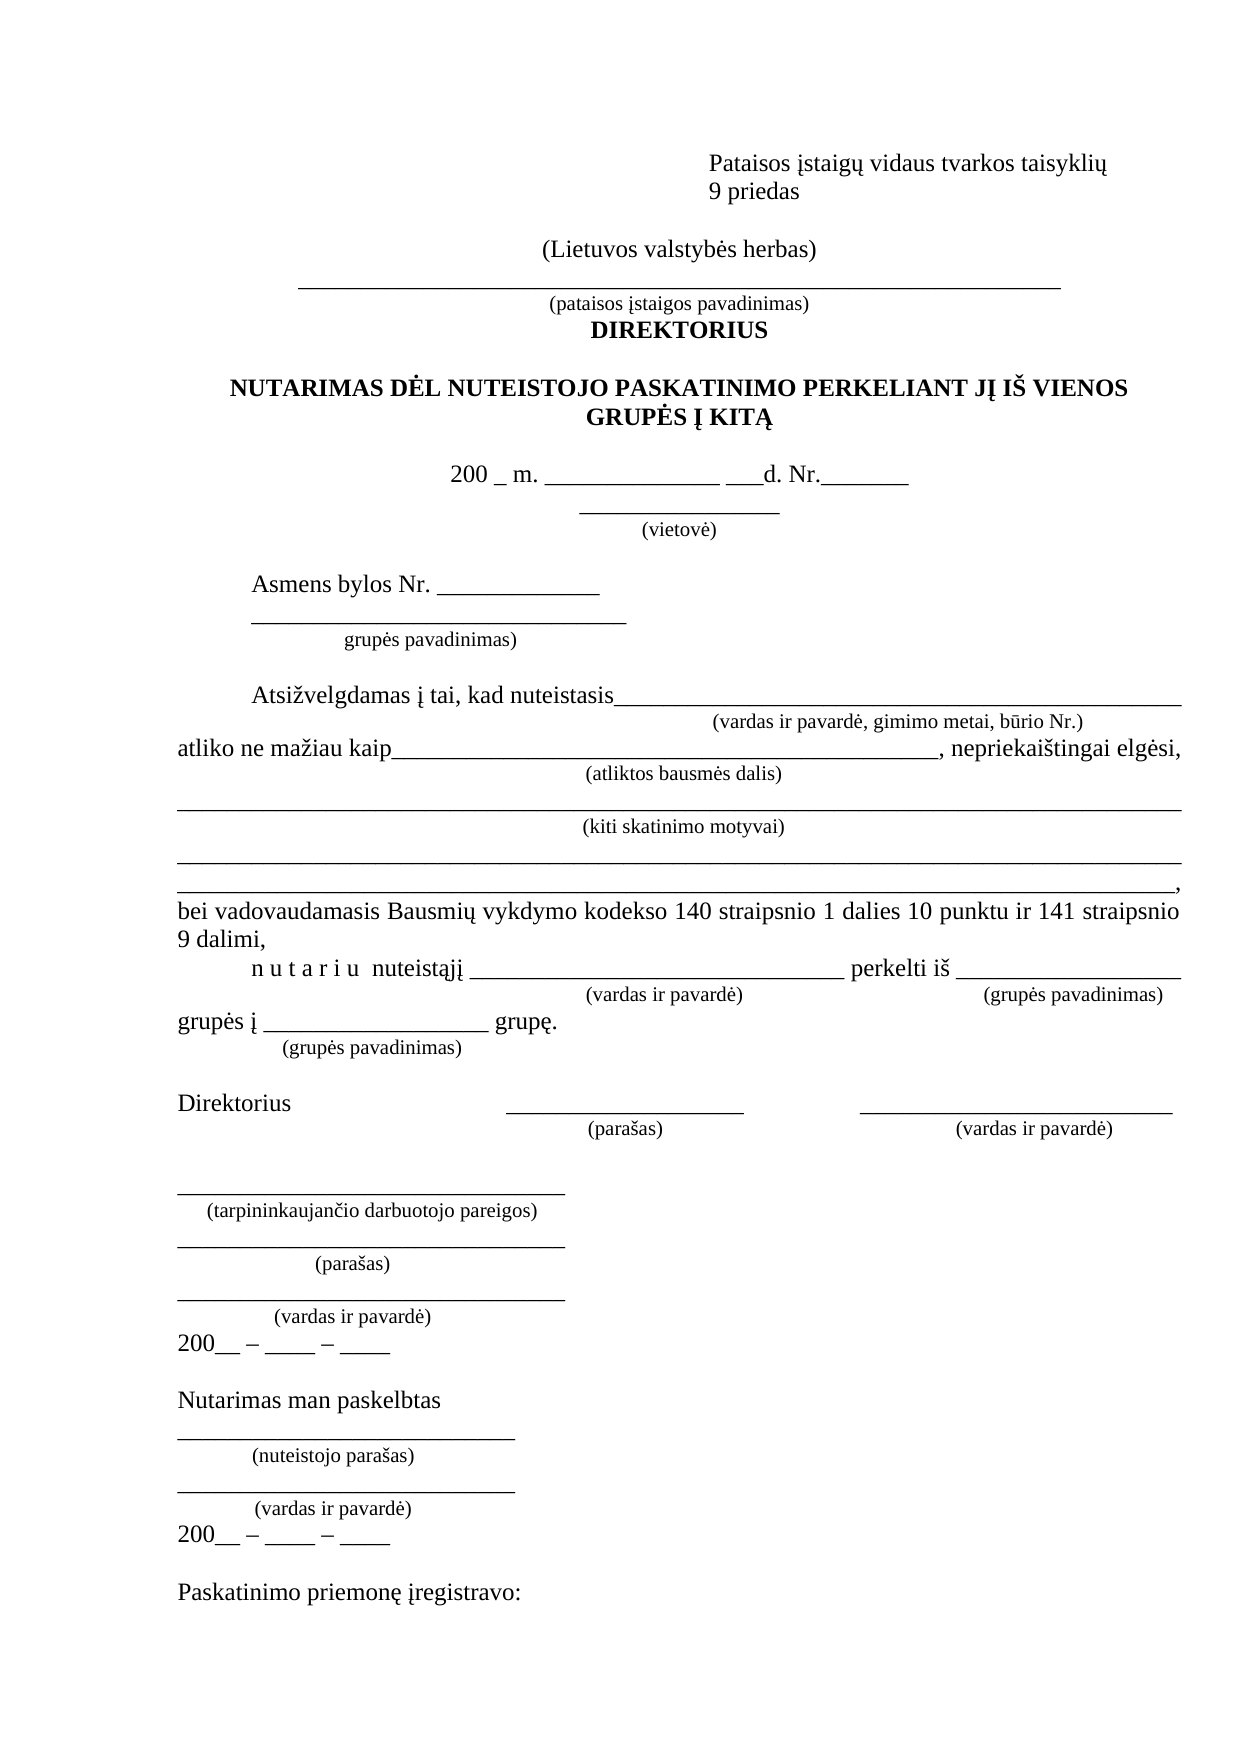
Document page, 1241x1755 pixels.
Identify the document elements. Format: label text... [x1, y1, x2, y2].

text ________________ [177, 488, 1181, 517]
text DIREKTORIUS [177, 315, 1181, 344]
text (vardas ir pavardė) (grupės pavadinimas) [177, 982, 1181, 1006]
text _______________________________ [177, 1275, 1181, 1303]
text NUTARIMAS DĖL NUTEISTOJO PASKATINIMO PERKELIANT JĮ IŠ VIENOS GRUPĖS Į KITĄ [177, 373, 1181, 430]
text (Lietuvos valstybės herbas) [177, 234, 1181, 263]
text grupės į __________________ grupę. [177, 1006, 1181, 1035]
text (parašas) (vardas ir pavardė) [177, 1116, 1181, 1140]
text (grupės pavadinimas) [177, 1035, 1181, 1059]
text (parašas) [177, 1251, 1181, 1275]
text nutariu nuteistąjį perkelti iš __________________ [177, 953, 1181, 982]
text , [177, 867, 1181, 896]
text bei vadovaudamasis Bausmių vykdymo kodekso 140 straipsnio 1 dalies 10 punktu ir 141 straipsnio 9 dalimi, [177, 896, 1181, 953]
text Direktorius ___________________ _________________________ [177, 1088, 1181, 1116]
text 200 _ m. ______________ ___d. Nr._______ [177, 459, 1181, 488]
text (vardas ir pavardė, gimimo metai, būrio Nr.) [177, 708, 1181, 733]
text _____________________________________________________________ [177, 263, 1181, 291]
text atliko ne mažiau kaip , nepriekaištingai elgėsi, [177, 733, 1181, 761]
text 200__ – ____ – ____ [177, 1328, 1181, 1356]
text (vardas ir pavardė) [177, 1495, 1181, 1519]
text 200__ – ____ – ____ [177, 1519, 1181, 1548]
text ___________________________ [177, 1414, 1181, 1443]
text grupės pavadinimas) [177, 627, 1181, 651]
text _______________________________ [177, 1169, 1181, 1198]
text ___________________________ [177, 1467, 1181, 1495]
text Asmens bylos Nr. _____________ [177, 569, 1181, 598]
text Pataisos įstaigų vidaus tvarkos taisyklių [709, 148, 1181, 176]
text 9 priedas [177, 176, 1181, 205]
text (kiti skatinimo motyvai) [177, 814, 1181, 838]
text (nuteistojo parašas) [177, 1443, 1181, 1467]
text (pataisos įstaigos pavadinimas) [177, 291, 1181, 315]
text ______________________________ [177, 598, 1181, 627]
text Nutarimas man paskelbtas [177, 1385, 1181, 1414]
text (vietovė) [177, 517, 1181, 541]
text Atsižvelgdamas į tai, kad nuteistasis [177, 680, 1181, 708]
text (tarpininkaujančio darbuotojo pareigos) [177, 1198, 1181, 1222]
text _______________________________ [177, 1222, 1181, 1251]
text (vardas ir pavardė) [177, 1303, 1181, 1328]
text (atliktos bausmės dalis) [177, 761, 1181, 785]
text Paskatinimo priemonę įregistravo: [177, 1577, 1181, 1606]
